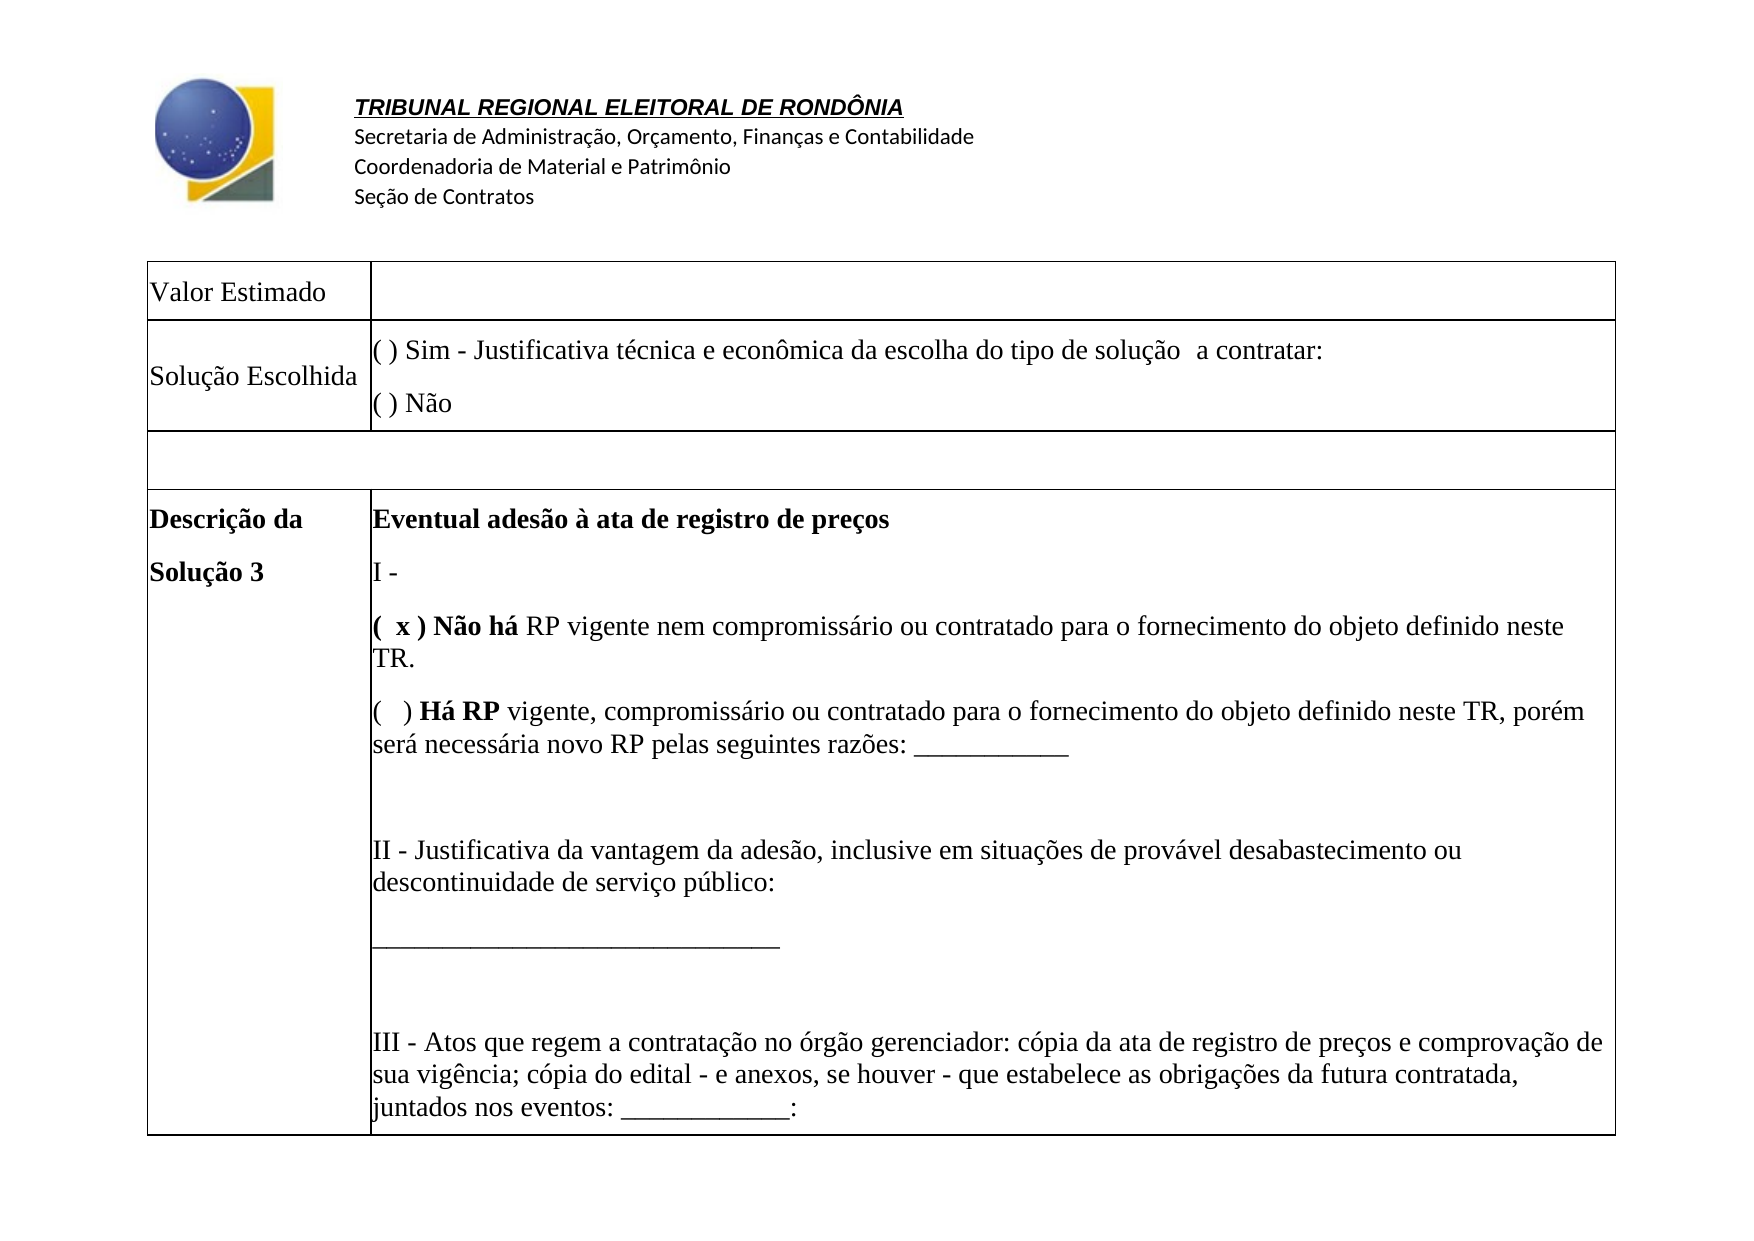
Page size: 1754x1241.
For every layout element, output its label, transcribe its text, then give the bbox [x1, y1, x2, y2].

table_cell Solução Escolhida [148, 321, 370, 430]
table_cell [148, 432, 1615, 488]
table_cell [372, 262, 1615, 319]
table_cell ( ) Sim - Justificativa técnica e econômica da escolha do tipo de solução a contratar: ( ) Não [372, 321, 1615, 430]
table_cell Descrição da Solução 3 [148, 490, 370, 1134]
table_cell Eventual adesão à ata de registro de preços I - ( x ) Não há RP vigente nem compromissário ou contratado para o fornecimento do objeto definido neste TR. ( ) Há RP vigente, compromissário ou contratado para o fornecimento do objeto definido neste TR, porém será necessária novo RP pelas seguintes razões: ___________ II - Justificativa da vantagem da adesão, inclusive em situações de provável desabastecimento ou descontinuidade de serviço público: _____________________________ III - Atos que regem a contratação no órgão gerenciador: cópia da ata de registro de preços e comprovação de sua vigência; cópia do edital - e anexos, se houver - que estabelece as obrigações da futura contratada, juntados nos eventos: ____________: [372, 490, 1615, 1134]
table_cell Valor Estimado [148, 262, 370, 319]
